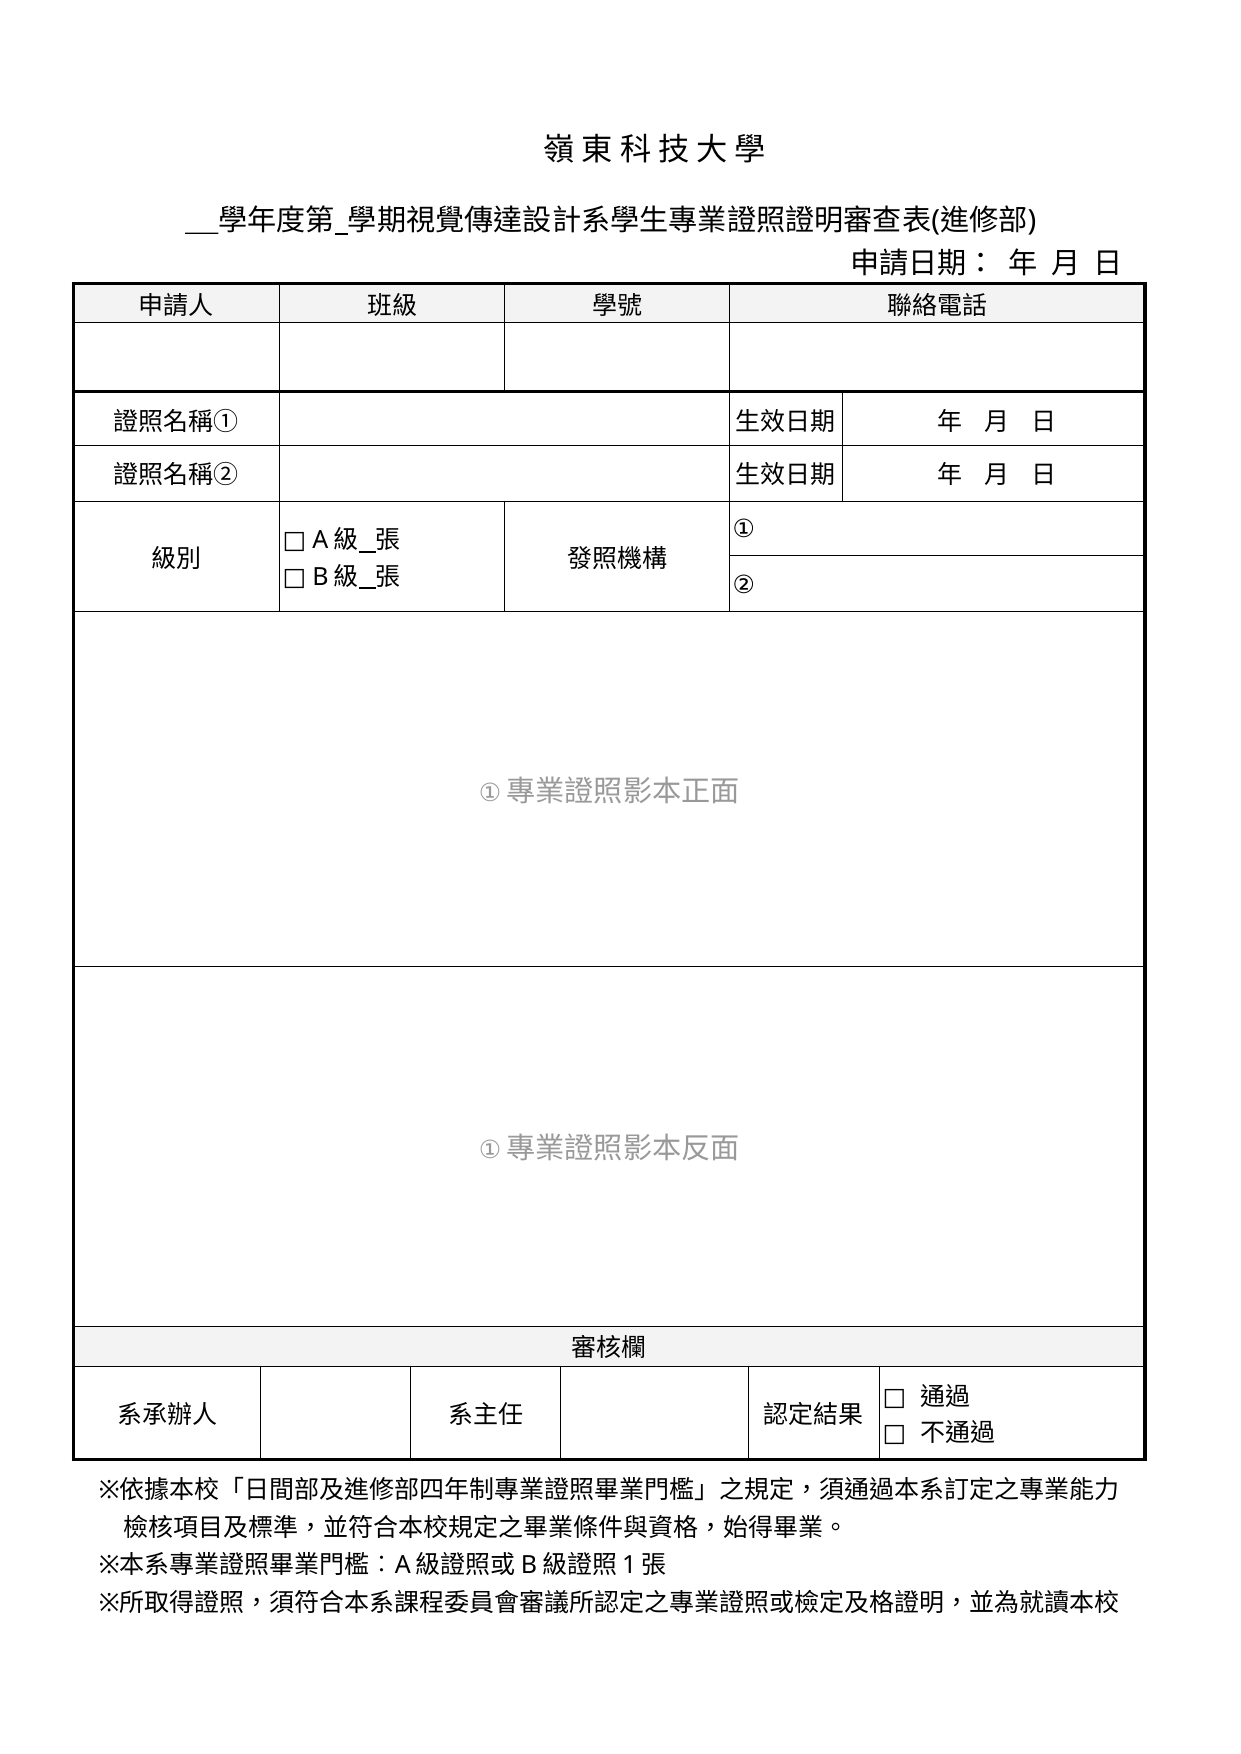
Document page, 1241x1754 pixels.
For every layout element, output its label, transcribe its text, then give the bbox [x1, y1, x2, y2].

table_cell [730, 323, 1143, 390]
text ※所取得證照，須符合本系課程委員會審議所認定之專業證照或檢定及格證明，並為就讀本校 [99, 1581, 1122, 1619]
table_cell [561, 1367, 748, 1458]
table_cell ①專業證照影本正面 [75, 612, 1143, 966]
table_header 聯絡電話 [730, 285, 1143, 322]
table_cell [261, 1367, 410, 1458]
text ※本系專業證照畢業門檻︰A級證照或B級證照1張 [99, 1544, 1122, 1581]
text 申請日期： 年 月 日 [187, 240, 1122, 282]
table_cell 證照名稱② [75, 446, 279, 501]
table_cell ② [730, 556, 1143, 611]
table_cell 系承辦人 [75, 1367, 260, 1458]
table_cell 年 月 日 [843, 393, 1143, 445]
table_cell 級別 [75, 502, 279, 611]
text ※依據本校「日間部及進修部四年制專業證照畢業門檻」之規定，須通過本系訂定之專業能力檢核項目及標準，並符合本校規定之畢業條件與資格，始得畢業。 [99, 1469, 1122, 1544]
table_cell [280, 393, 729, 445]
table_cell 通過 不通過 [880, 1367, 1143, 1458]
table_cell ① [730, 502, 1143, 555]
table_header 申請人 [75, 285, 279, 322]
text 嶺 東 科 技 大 學 [187, 124, 1122, 169]
table_cell 系主任 [411, 1367, 560, 1458]
table_cell 發照機構 [505, 502, 729, 611]
table_cell 年 月 日 [843, 446, 1143, 501]
table_cell [280, 323, 504, 390]
table_cell 生效日期 [730, 446, 842, 501]
table_cell [505, 323, 729, 390]
table_header 學號 [505, 285, 729, 322]
table_cell ①專業證照影本反面 [75, 967, 1143, 1326]
table_cell 認定結果 [749, 1367, 879, 1458]
table_cell 證照名稱① [75, 393, 279, 445]
text ＿學年度第 學期視覺傳達設計系學生專業證照證明審查表(進修部) [99, 192, 1122, 240]
table_cell [280, 446, 729, 501]
table_header 班級 [280, 285, 504, 322]
table_cell □ A級 張 □ B級 張 [280, 502, 504, 611]
table_cell 生效日期 [730, 393, 842, 445]
table_cell 審核欄 [75, 1327, 1143, 1366]
table_cell [75, 323, 279, 390]
